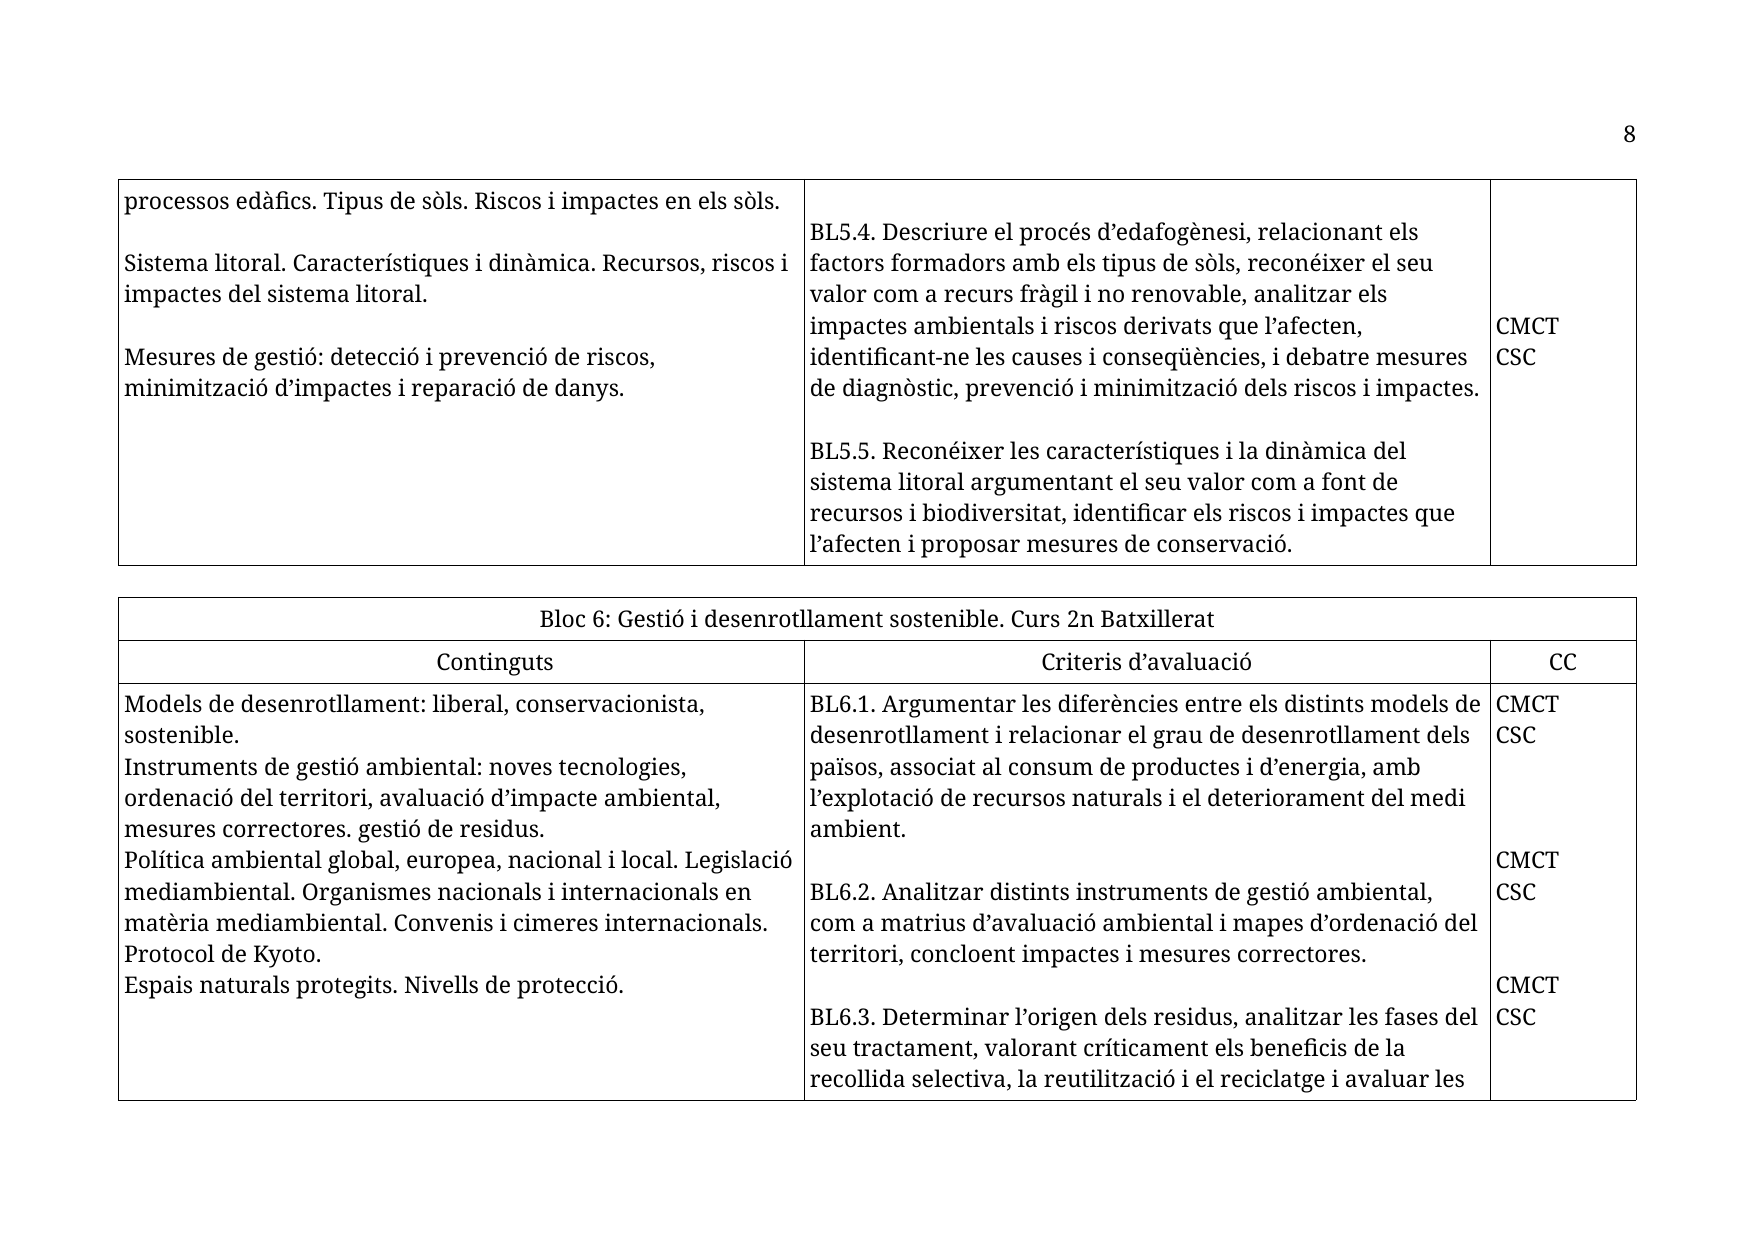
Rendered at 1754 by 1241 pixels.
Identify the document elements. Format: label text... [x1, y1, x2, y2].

table_cell Models de desenrotllament: liberal, conservacionista, sostenible. Instruments de gestió ambiental: noves tecnologies, ordenació del territori, avaluació d’impacte ambiental, mesures correctores. gestió de residus. Política ambiental global, europea, nacional i local. Legislació mediambiental. Organismes nacionals i internacionals en matèria mediambiental. Convenis i cimeres internacionals. Protocol de Kyoto. Espais naturals protegits. Nivells de protecció. [119, 684, 804, 1100]
table_cell CC [1491, 641, 1636, 682]
table_cell processos edàfics. Tipus de sòls. Riscos i impactes en els sòls. Sistema litoral. Característiques i dinàmica. Recursos, riscos i impactes del sistema litoral. Mesures de gestió: detecció i prevenció de riscos, minimització d’impactes i reparació de danys. [119, 180, 804, 565]
table_cell BL6.1. Argumentar les diferències entre els distints models de desenrotllament i relacionar el grau de desenrotllament dels països, associat al consum de productes i d’energia, amb l’explotació de recursos naturals i el deteriorament del medi ambient. BL6.2. Analitzar distints instruments de gestió ambiental, com a matrius d’avaluació ambiental i mapes d’ordenació del territori, concloent impactes i mesures correctores. BL6.3. Determinar l’origen dels residus, analitzar les fases del seu tractament, valorant críticament els beneficis de la recollida selectiva, la reutilització i el reciclatge i avaluar les [805, 684, 1490, 1100]
table_header Bloc 6: Gestió i desenrotllament sostenible. Curs 2n Batxillerat [119, 598, 1636, 639]
table_cell CMCT CSC [1491, 180, 1636, 565]
table_cell Criteris d’avaluació [805, 641, 1490, 682]
table_cell CMCT CSC CMCT CSC CMCT CSC [1491, 684, 1636, 1100]
table_cell BL5.4. Descriure el procés d’edafogènesi, relacionant els factors formadors amb els tipus de sòls, reconéixer el seu valor com a recurs fràgil i no renovable, analitzar els impactes ambientals i riscos derivats que l’afecten, identificant-ne les causes i conseqüències, i debatre mesures de diagnòstic, prevenció i minimització dels riscos i impactes. BL5.5. Reconéixer les característiques i la dinàmica del sistema litoral argumentant el seu valor com a font de recursos i biodiversitat, identificar els riscos i impactes que l’afecten i proposar mesures de conservació. [805, 180, 1490, 565]
table_cell Continguts [119, 641, 804, 682]
